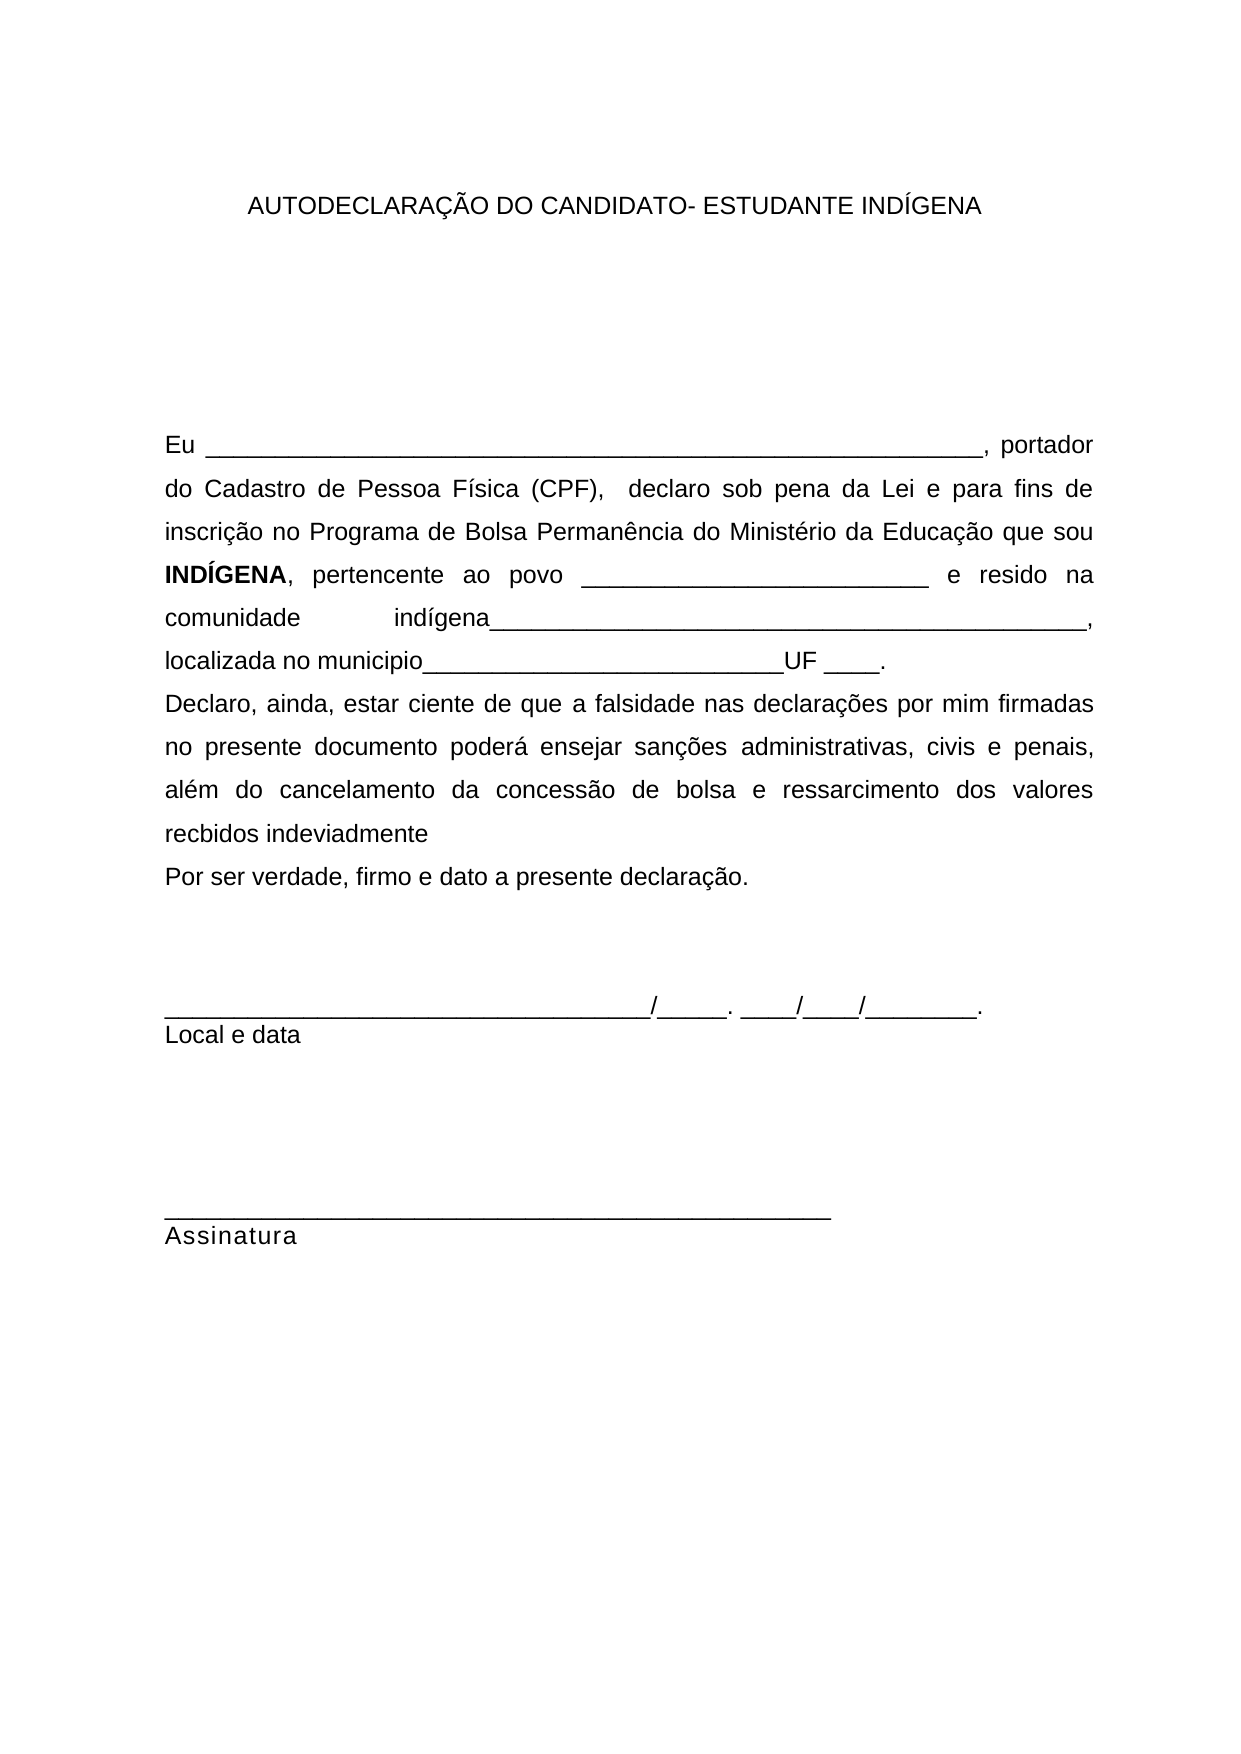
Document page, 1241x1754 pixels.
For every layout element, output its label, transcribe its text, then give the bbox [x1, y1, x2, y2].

text AUTODECLARAÇÃO DO CANDIDATO- ESTUDANTE INDÍGENA [164, 191, 1065, 219]
text ________________________________________________ [164, 1192, 1095, 1221]
text ___________________________________/_____. ____/____/________. [164, 991, 1095, 1020]
text Eu ________________________________________________________, portador do Cadastro de Pessoa Física (CPF), declaro sob pena da Lei e para fins de inscrição no Programa de Bolsa Permanência do Ministério da Educação que sou INDÍGENA, pertencente ao povo _________________________ e resido na comunidade indígena___________________________________________, localizada no municipio__________________________UF ____. [164, 431, 1095, 675]
text Declaro, ainda, estar ciente de que a falsidade nas declarações por mim firmadas no presente documento poderá ensejar sanções administrativas, civis e penais, além do cancelamento da concessão de bolsa e ressarcimento dos valores recbidos indeviadmente [164, 689, 1095, 847]
text Por ser verdade, firmo e dato a presente declaração. [164, 862, 1095, 891]
text Local e data [164, 1020, 1095, 1049]
text Assinatura [164, 1221, 1095, 1250]
